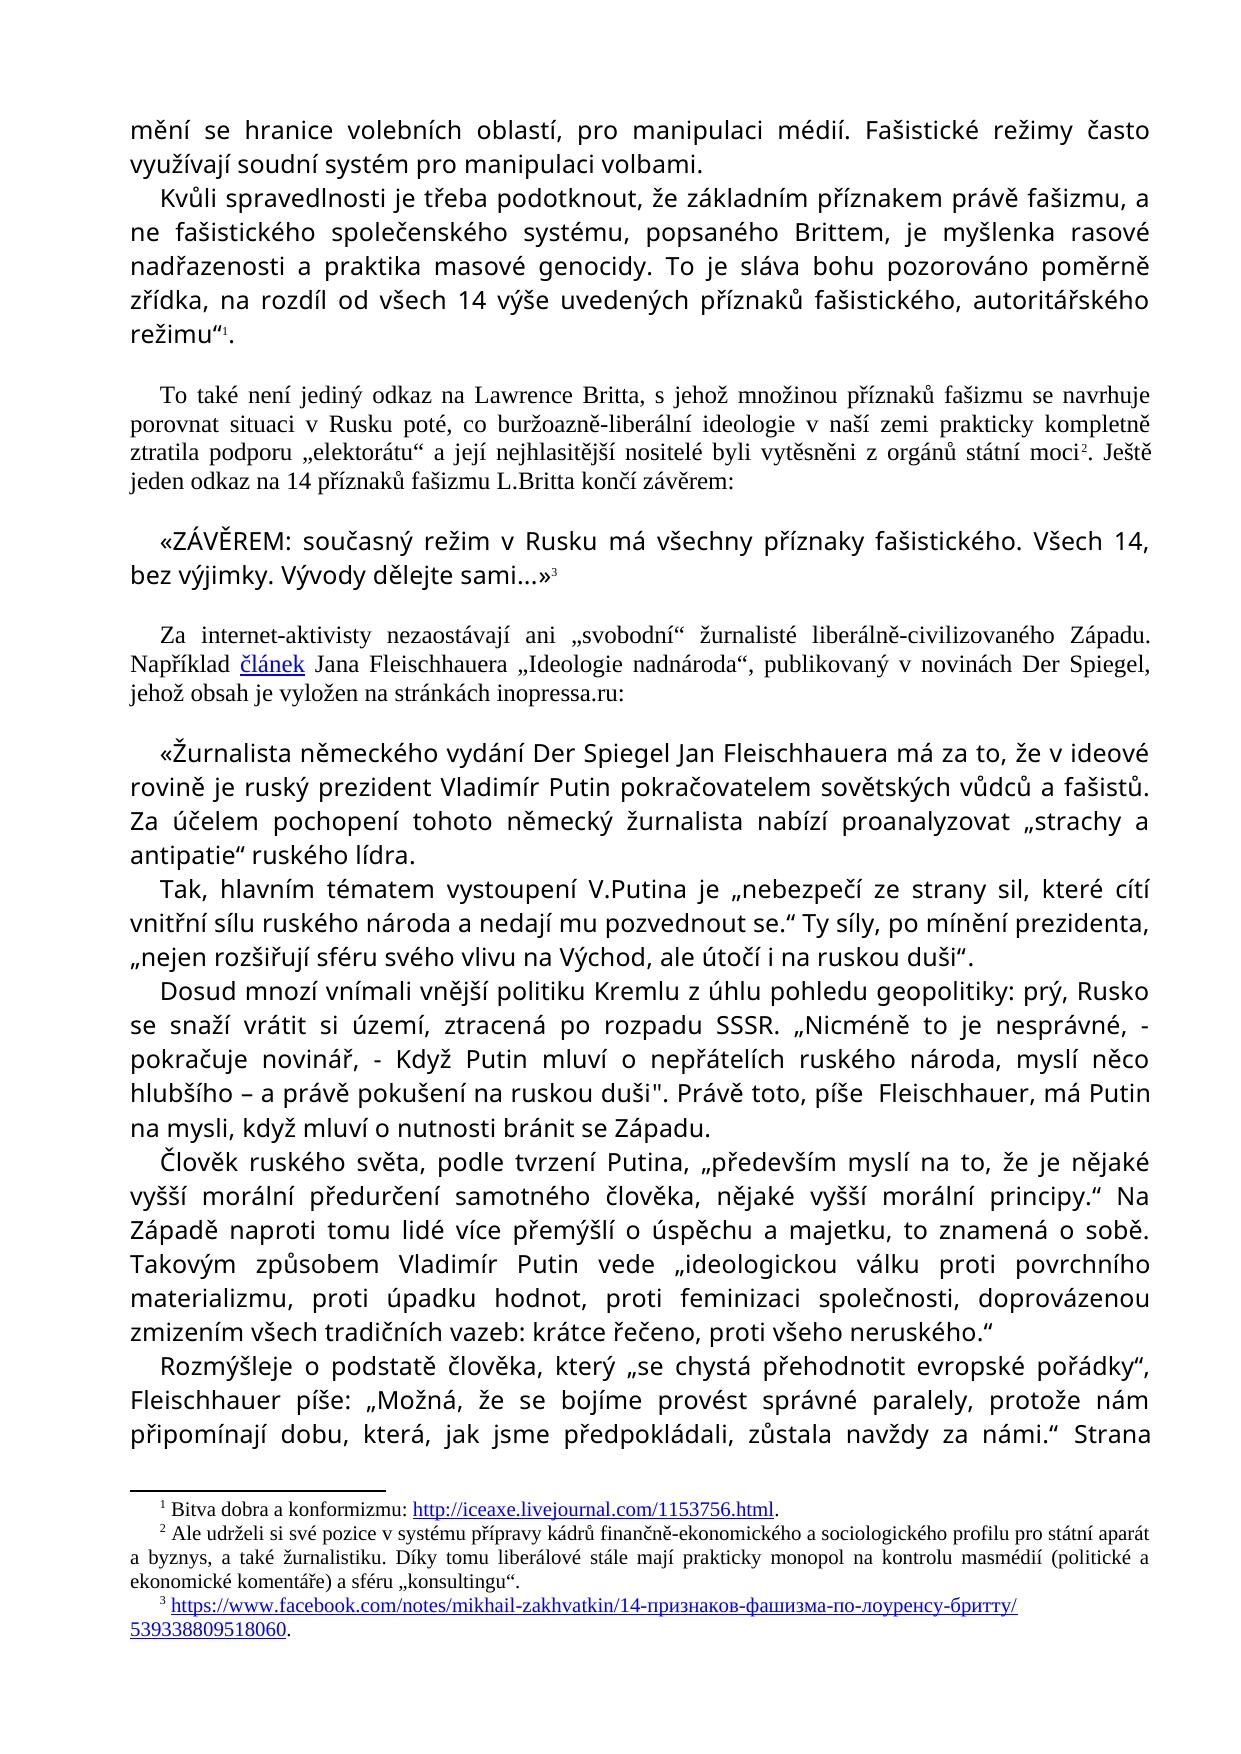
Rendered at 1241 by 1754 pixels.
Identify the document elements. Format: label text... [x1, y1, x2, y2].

text Člověk ruského světa, podle tvrzení Putina, „především myslí na to, že je nějaké vyšší morální předurčení samotného člověka, nějaké vyšší morální principy.“ Na Západě naproti tomu lidé více přemýšlí o úspěchu a majetku, to znamená o sobě. Takovým způsobem Vladimír Putin vede „ideologickou válku proti povrchního materializmu, proti úpadku hodnot, proti feminizaci společnosti, doprovázenou zmizením všech tradičních vazeb: krátce řečeno, proti všeho neruského.“ [130, 1144, 1152, 1349]
text Rozmýšleje o podstatě člověka, který „se chystá přehodnotit evropské pořádky“, Fleischhauer píše: „Možná, že se bojíme provést správné paralely, protože nám připomínají dobu, která, jak jsme předpokládali, zůstala navždy za námi.“ Strana [130, 1349, 1152, 1451]
text https://www.facebook.com/notes/mikhail-zakhvatkin/14-признаков-фашизма-по-лоуренсу-бритту/539338809518060. [130, 1593, 1152, 1641]
text «ZÁVĚREM: současný režim v Rusku má všechny příznaky fašistického. Všech 14, bez výjimky. Vývody dělejte sami...» [130, 524, 1152, 592]
text To také není jediný odkaz na Lawrence Britta, s jehož množinou příznaků fašizmu se navrhuje porovnat situaci v Rusku poté, co buržoazně-liberální ideologie v naší zemi prakticky kompletně ztratila podporu „elektorátu“ a její nejhlasitější nositelé byli vytěsněni z orgánů státní moci. Ještě jeden odkaz na 14 příznaků fašizmu L.Britta končí závěrem: [130, 380, 1152, 495]
text Ale udrželi si své pozice v systému přípravy kádrů finančně-ekonomického a sociologického profilu pro státní aparát a byznys, a také žurnalistiku. Díky tomu liberálové stále mají prakticky monopol na kontrolu masmédií (politické a ekonomické komentáře) a sféru „konsultingu“. [130, 1521, 1152, 1593]
text Tak, hlavním tématem vystoupení V.Putina je „nebezpečí ze strany sil, které cítí vnitřní sílu ruského národa a nedají mu pozvednout se.“ Ty síly, po mínění prezidenta, „nejen rozšiřují sféru svého vlivu na Východ, ale útočí i na ruskou duši“. [130, 872, 1152, 974]
text Za internet-aktivisty nezaostávají ani „svobodní“ žurnalisté liberálně-civilizovaného Západu. Například článek Jana Fleischhauera „Ideologie nadnároda“, publikovaný v novinách Der Spiegel, jehož obsah je vyložen na stránkách inopressa.ru: [130, 621, 1152, 707]
text Kvůli spravedlnosti je třeba podotknout, že základním příznakem právě fašizmu, a ne fašistického společenského systému, popsaného Brittem, je myšlenka rasové nadřazenosti a praktika masové genocidy. To je sláva bohu pozorováno poměrně zřídka, na rozdíl od všech 14 výše uvedených příznaků fašistického, autoritářského režimu“. [130, 181, 1152, 351]
text «Žurnalista německého vydání Der Spiegel Jan Fleischhauera má za to, že v ideové rovině je ruský prezident Vladimír Putin pokračovatelem sovětských vůdců a fašistů. Za účelem pochopení tohoto německý žurnalista nabízí proanalyzovat „strachy a antipatie“ ruského lídra. [130, 736, 1152, 872]
text Dosud mnozí vnímali vnější politiku Kremlu z úhlu pohledu geopolitiky: prý, Rusko se snaží vrátit si území, ztracená po rozpadu SSSR. „Nicméně to je nesprávné, - pokračuje novinář, - Když Putin mluví o nepřátelích ruského národa, myslí něco hlubšího – a právě pokušení na ruskou duši". Právě toto, píše Fleischhauer, má Putin na mysli, když mluví o nutnosti bránit se Západu. [130, 974, 1152, 1144]
text mění se hranice volebních oblastí, pro manipulaci médií. Fašistické režimy často využívají soudní systém pro manipulaci volbami. [130, 113, 1152, 181]
text Bitva dobra a konformizmu: http://iceaxe.livejournal.com/1153756.html. [130, 1497, 1152, 1521]
